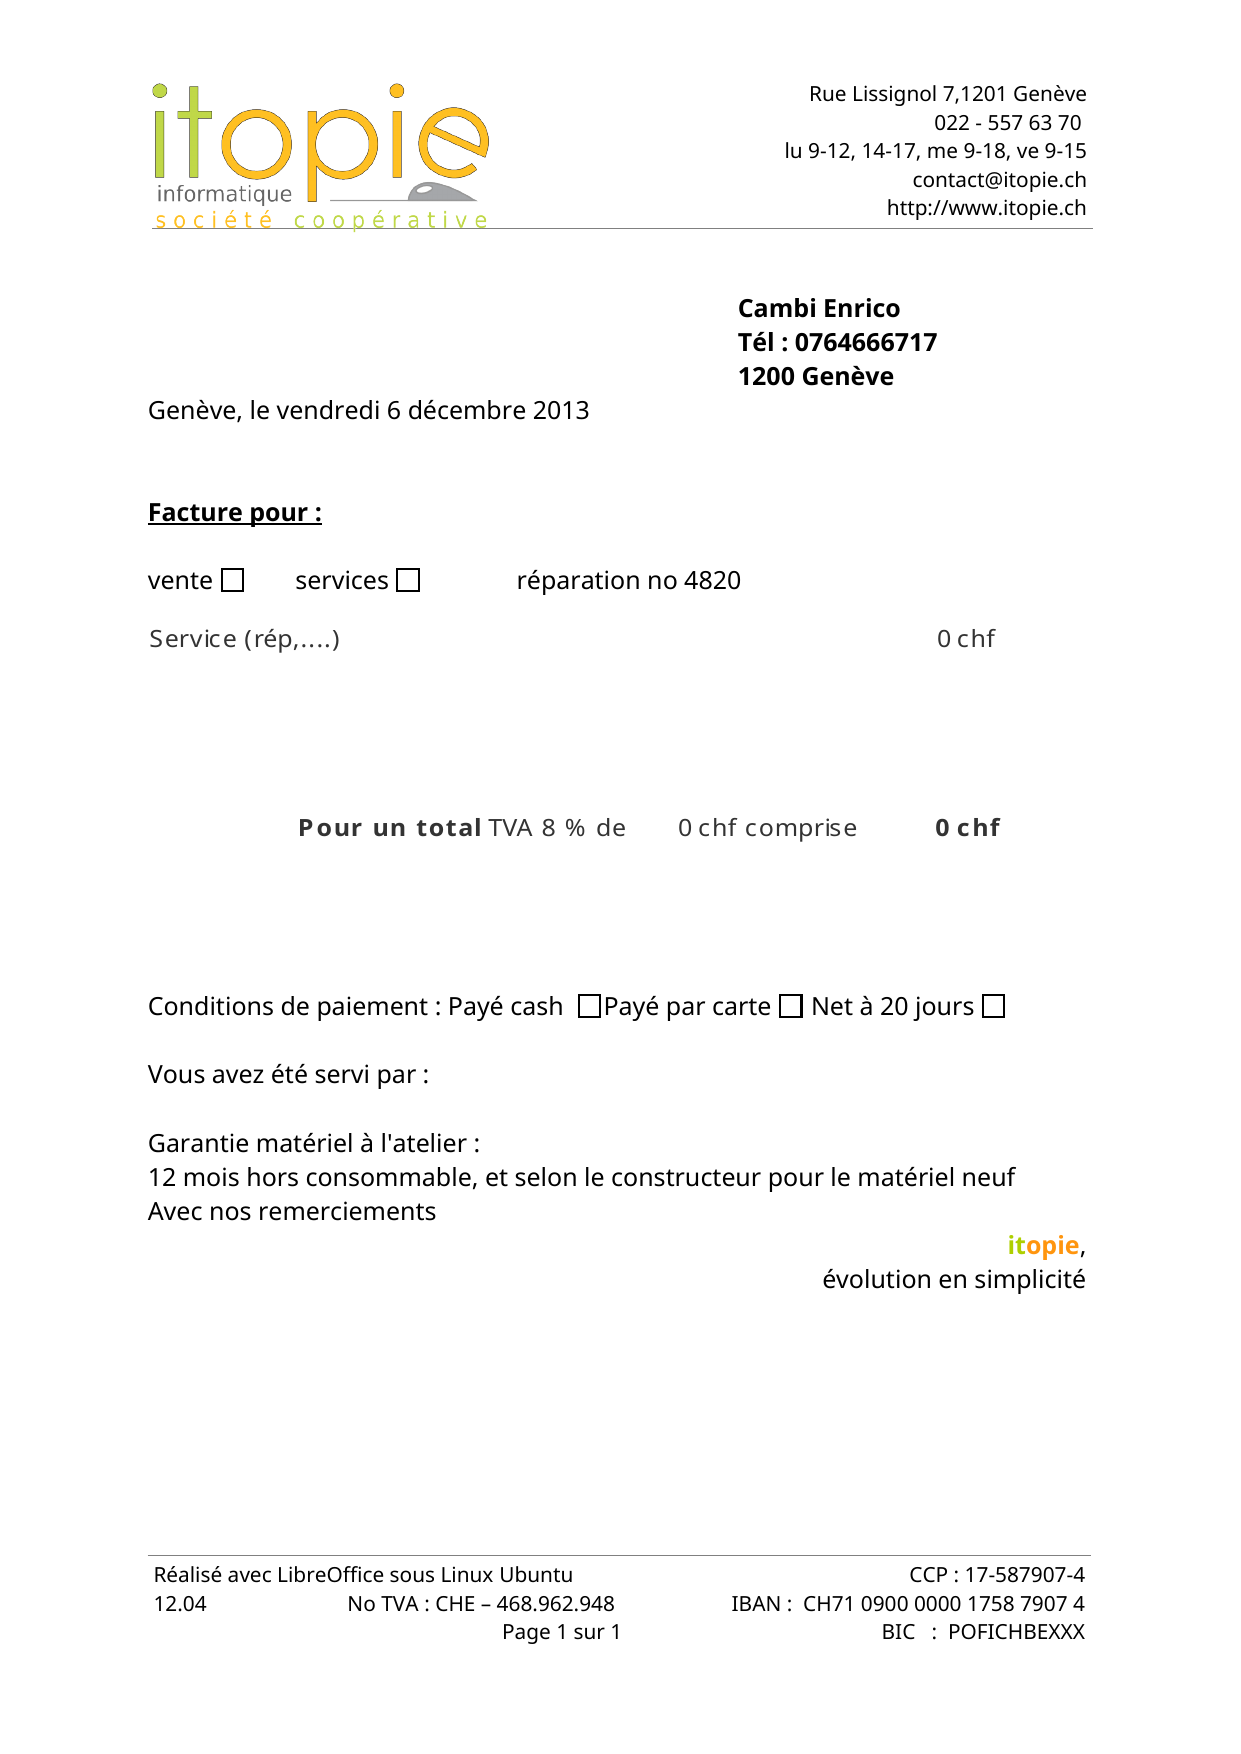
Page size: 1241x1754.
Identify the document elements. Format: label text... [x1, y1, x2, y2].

text 12 mois hors consommable, et selon le constructeur pour le matériel neuf [148, 1159, 1093, 1193]
text évolution en simplicité [148, 1262, 1093, 1296]
text Facture pour : [148, 495, 1093, 529]
text Garantie matériel à l'atelier : [148, 1125, 1093, 1159]
text Vous avez été servi par : [148, 1057, 1093, 1091]
text Cambi Enrico [148, 290, 1093, 324]
text vente services réparation no 4820 [148, 563, 1093, 597]
text Conditions de paiement : Payé cash Payé par carte Net à 20 jours [148, 989, 1093, 1023]
text Genève, le vendredi 6 décembre 2013 [148, 392, 1093, 427]
text Tél : 0764666717 [148, 324, 1093, 358]
text itopie, [148, 1227, 1093, 1262]
text Avec nos remerciements [148, 1193, 1093, 1227]
picture [138, 72, 500, 244]
text 1200 Genève [148, 358, 1093, 392]
